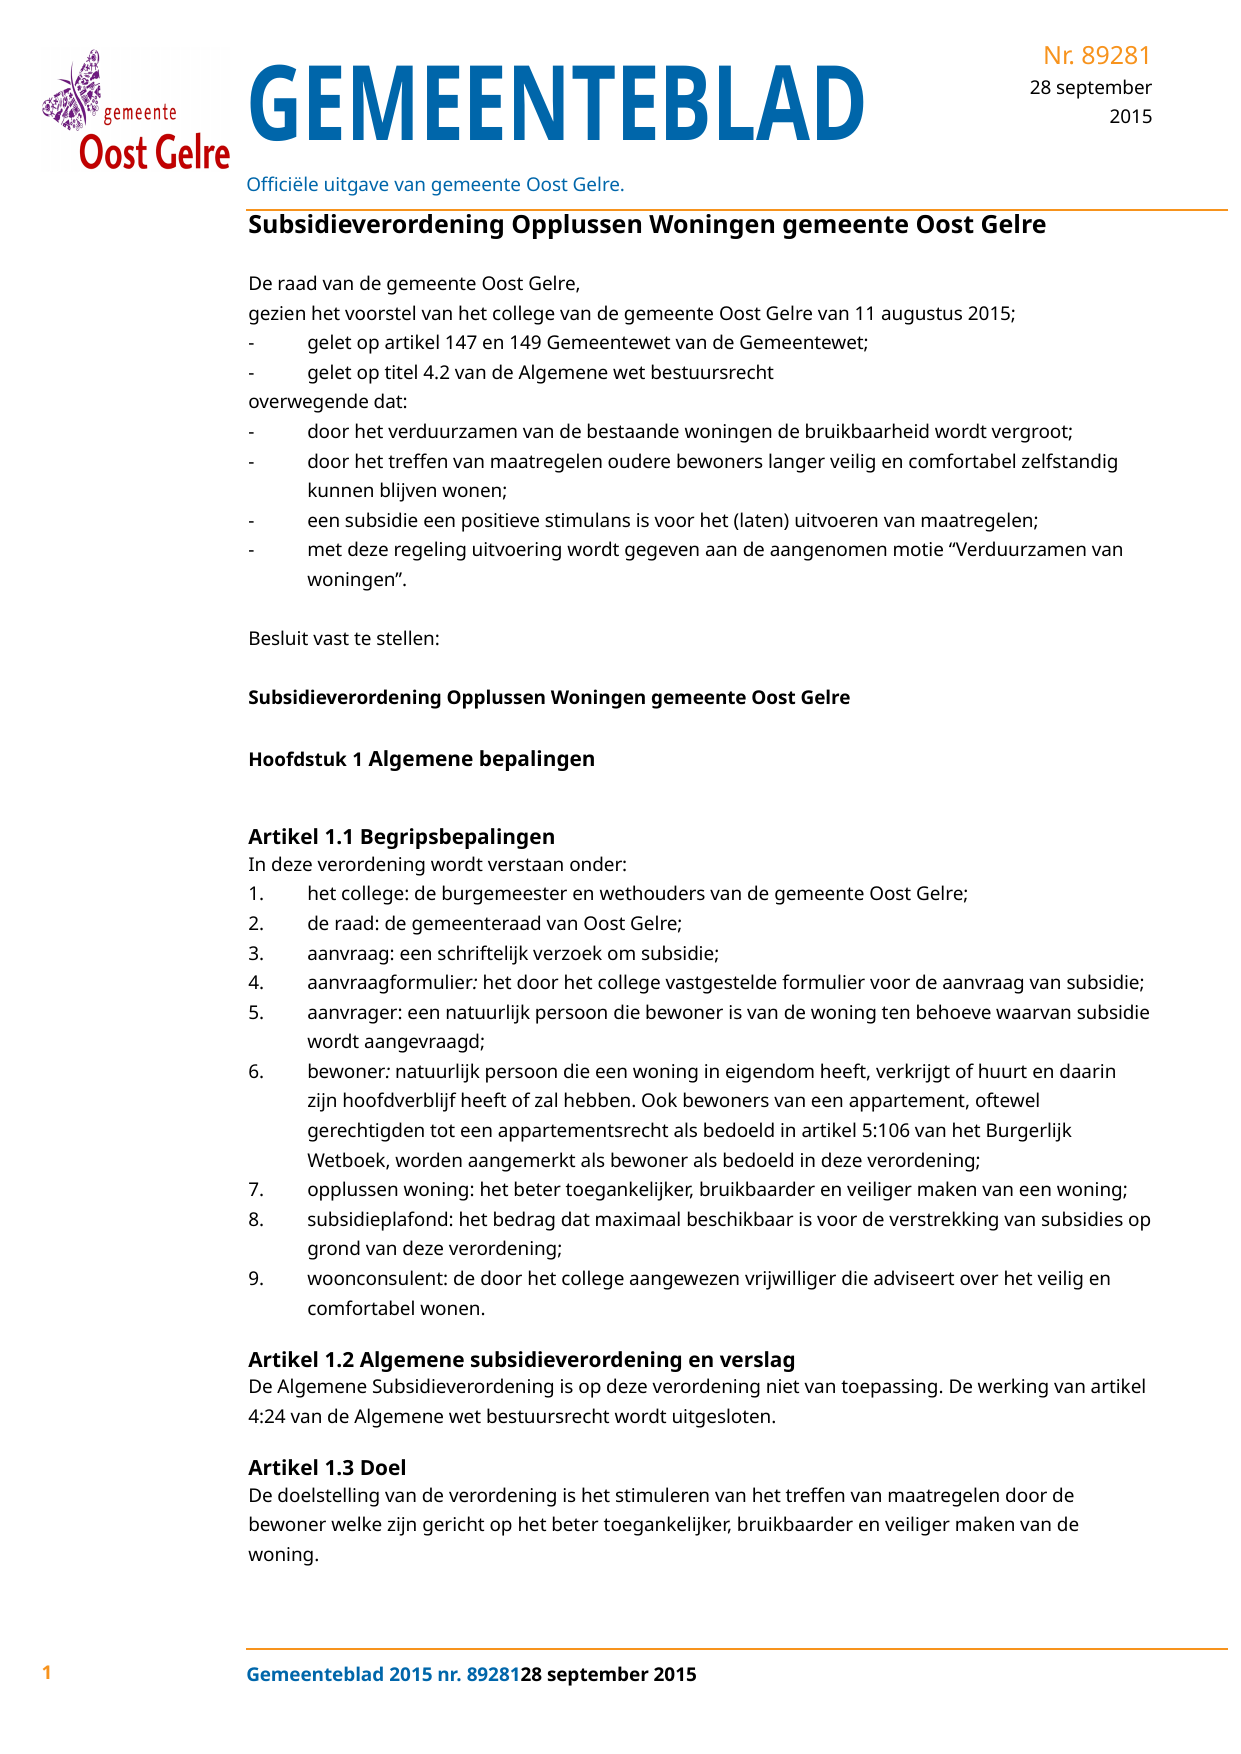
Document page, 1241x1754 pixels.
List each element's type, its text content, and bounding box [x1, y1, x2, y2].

text gezien het voorstel van het college van de gemeente Oost Gelre van 11 augustus 2015; [248, 300, 1152, 326]
list gelet op titel 4.2 van de Algemene wet bestuursrecht [248, 359, 1152, 385]
list opplussen woning: het beter toegankelijker, bruikbaarder en veiliger maken van een woning; [248, 1176, 1152, 1202]
list aanvraag: een schriftelijk verzoek om subsidie; [248, 940, 1152, 965]
list woonconsulent: de door het college aangewezen vrijwilliger die adviseert over het veilig en comfortabel wonen. [248, 1265, 1152, 1320]
list een subsidie een positieve stimulans is voor het (laten) uitvoeren van maatregelen; [248, 507, 1152, 533]
picture [41, 47, 231, 172]
list gelet op artikel 147 en 149 Gemeentewet van de Gemeentewet; [248, 329, 1152, 355]
text Artikel 1.1 Begripsbepalingen [248, 822, 1152, 851]
list aanvraagformulier: het door het college vastgestelde formulier voor de aanvraag van subsidie; [248, 969, 1152, 995]
list met deze regeling uitvoering wordt gegeven aan de aangenomen motie “Verduurzamen van woningen”. [248, 537, 1152, 592]
list de raad: de gemeenteraad van Oost Gelre; [248, 910, 1152, 936]
text Subsidieverordening Opplussen Woningen gemeente Oost Gelre [248, 684, 1152, 710]
text Artikel 1.2 Algemene subsidieverordening en verslag [248, 1345, 1152, 1373]
list bewoner: natuurlijk persoon die een woning in eigendom heeft, verkrijgt of huurt en daarin zijn hoofdverblijf heeft of zal hebben. Ook bewoners van een appartement, oftewel gerechtigden tot een appartementsrecht als bedoeld in artikel 5:106 van het Burgerlijk Wetboek, worden aangemerkt als bewoner als bedoeld in deze verordening; [248, 1058, 1152, 1172]
text Subsidieverordening Opplussen Woningen gemeente Oost Gelre [248, 211, 1152, 241]
text Hoofdstuk 1 Algemene bepalingen [248, 744, 1152, 772]
list het college: de burgemeester en wethouders van de gemeente Oost Gelre; [248, 881, 1152, 906]
list aanvrager: een natuurlijk persoon die bewoner is van de woning ten behoeve waarvan subsidie wordt aangevraagd; [248, 999, 1152, 1054]
text Besluit vast te stellen: [248, 625, 1152, 651]
text De raad van de gemeente Oost Gelre, [248, 270, 1152, 296]
text De doelstelling van de verordening is het stimuleren van het treffen van maatregelen door de bewoner welke zijn gericht op het beter toegankelijker, bruikbaarder en veiliger maken van de woning. [248, 1482, 1152, 1567]
list door het treffen van maatregelen oudere bewoners langer veilig en comfortabel zelfstandig kunnen blijven wonen; [248, 448, 1152, 503]
list door het verduurzamen van de bestaande woningen de bruikbaarheid wordt vergroot; [248, 418, 1152, 444]
text Artikel 1.3 Doel [248, 1453, 1152, 1482]
text In deze verordening wordt verstaan onder: [248, 851, 1152, 877]
text overwegende dat: [248, 389, 1152, 414]
text De Algemene Subsidieverordening is op deze verordening niet van toepassing. De werking van artikel 4:24 van de Algemene wet bestuursrecht wordt uitgesloten. [248, 1373, 1152, 1429]
list subsidieplafond: het bedrag dat maximaal beschikbaar is voor de verstrekking van subsidies op grond van deze verordening; [248, 1206, 1152, 1261]
